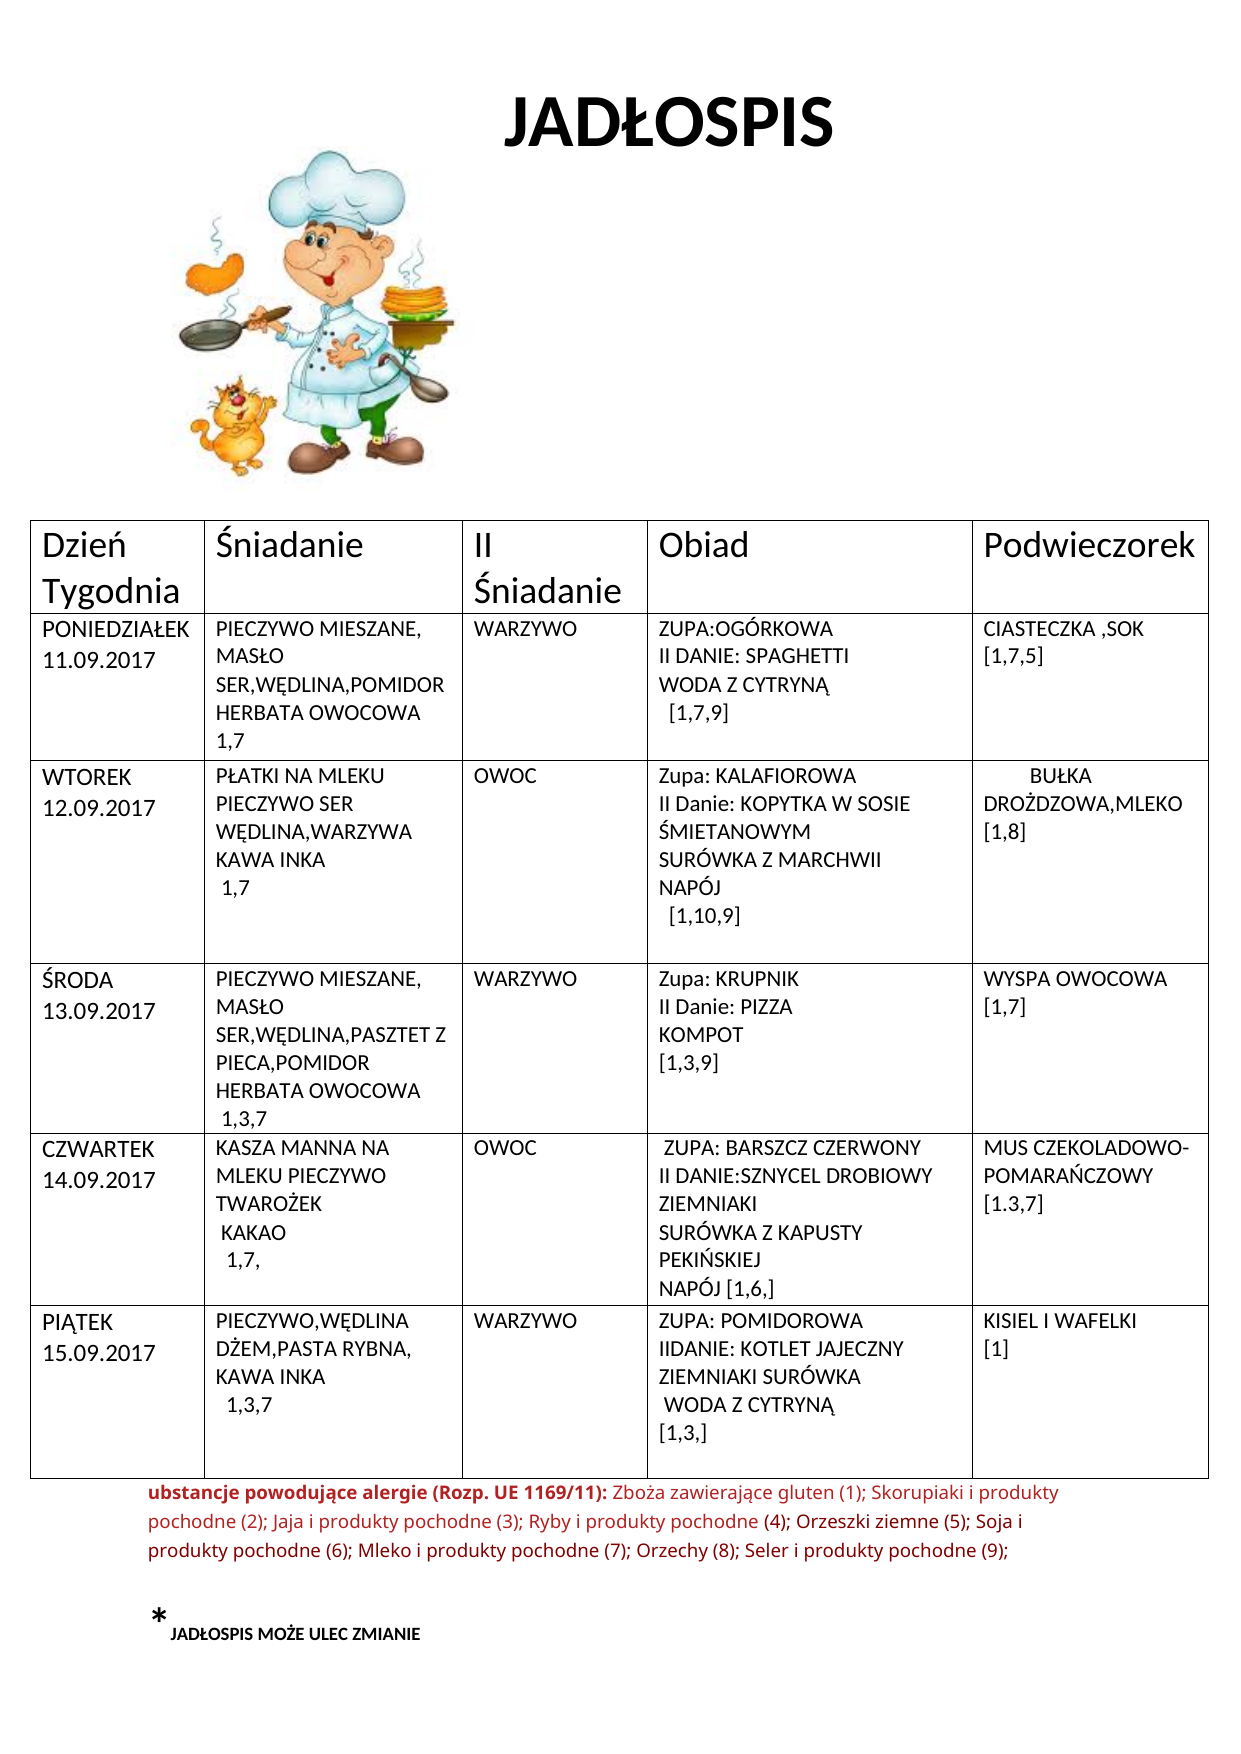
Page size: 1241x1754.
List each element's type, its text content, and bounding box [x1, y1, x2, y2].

table_cell WARZYWO [463, 614, 647, 760]
text ubstancje powodujące alergie (Rozp. UE 1169/11): Zboża zawierające gluten (1); Skorupiaki i produkty pochodne (2); Jaja i produkty pochodne (3); Ryby i produkty pochodne (4); Orzeszki ziemne (5); Soja i produkty pochodne (6); Mleko i produkty pochodne (7); Orzechy (8); Seler i produkty pochodne (9); [148, 1479, 1093, 1563]
table_cell PIECZYWO,WĘDLINA DŻEM,PASTA RYBNA, KAWA INKA 1,3,7 [205, 1306, 462, 1478]
table_cell ZUPA: POMIDOROWA IIDANIE: KOTLET JAJECZNY ZIEMNIAKI SURÓWKA WODA Z CYTRYNĄ [1,3,] [648, 1306, 972, 1478]
table_cell PIĄTEK 15.09.2017 [31, 1306, 204, 1478]
table_cell BUŁKA DROŻDZOWA,MLEKO [1,8] [973, 761, 1208, 963]
table_cell KISIEL I WAFELKI [1] [973, 1306, 1208, 1478]
table_cell WARZYWO [463, 1306, 647, 1478]
table_header II Śniadanie [463, 521, 647, 613]
table_cell PIECZYWO MIESZANE, MASŁO SER,WĘDLINA,PASZTET Z PIECA,POMIDOR HERBATA OWOCOWA 1,3,7 [205, 964, 462, 1132]
table_header Podwieczorek [973, 521, 1208, 613]
table_cell Zupa: KALAFIOROWA II Danie: KOPYTKA W SOSIE ŚMIETANOWYM SURÓWKA Z MARCHWII NAPÓJ [1,10,9] [648, 761, 972, 963]
table_cell WYSPA OWOCOWA [1,7] [973, 964, 1208, 1132]
table_header Obiad [648, 521, 972, 613]
table_cell CZWARTEK 14.09.2017 [31, 1134, 204, 1305]
table_cell ZUPA:OGÓRKOWA II DANIE: SPAGHETTI WODA Z CYTRYNĄ [1,7,9] [648, 614, 972, 760]
table_cell KASZA MANNA NA MLEKU PIECZYWO TWAROŻEK KAKAO 1,7, [205, 1134, 462, 1305]
table_cell MUS CZEKOLADOWO-POMARAŃCZOWY [1.3,7] [973, 1134, 1208, 1305]
table_cell Zupa: KRUPNIK II Danie: PIZZA KOMPOT [1,3,9] [648, 964, 972, 1132]
table_cell WTOREK 12.09.2017 [31, 761, 204, 963]
table_cell CIASTECZKA ,SOK [1,7,5] [973, 614, 1208, 760]
table_cell PŁATKI NA MLEKU PIECZYWO SER WĘDLINA,WARZYWA KAWA INKA 1,7 [205, 761, 462, 963]
table_header Dzień Tygodnia [31, 521, 204, 613]
table_cell ŚRODA 13.09.2017 [31, 964, 204, 1132]
table_cell OWOC [463, 1134, 647, 1305]
table_cell PIECZYWO MIESZANE, MASŁO SER,WĘDLINA,POMIDOR HERBATA OWOCOWA 1,7 [205, 614, 462, 760]
table_header Śniadanie [205, 521, 462, 613]
table_cell OWOC [463, 761, 647, 963]
table_cell PONIEDZIAŁEK 11.09.2017 [31, 614, 204, 760]
table_cell WARZYWO [463, 964, 647, 1132]
table_cell ZUPA: BARSZCZ CZERWONY II DANIE:SZNYCEL DROBIOWY ZIEMNIAKI SURÓWKA Z KAPUSTY PEKIŃSKIEJ NAPÓJ [1,6,] [648, 1134, 972, 1305]
